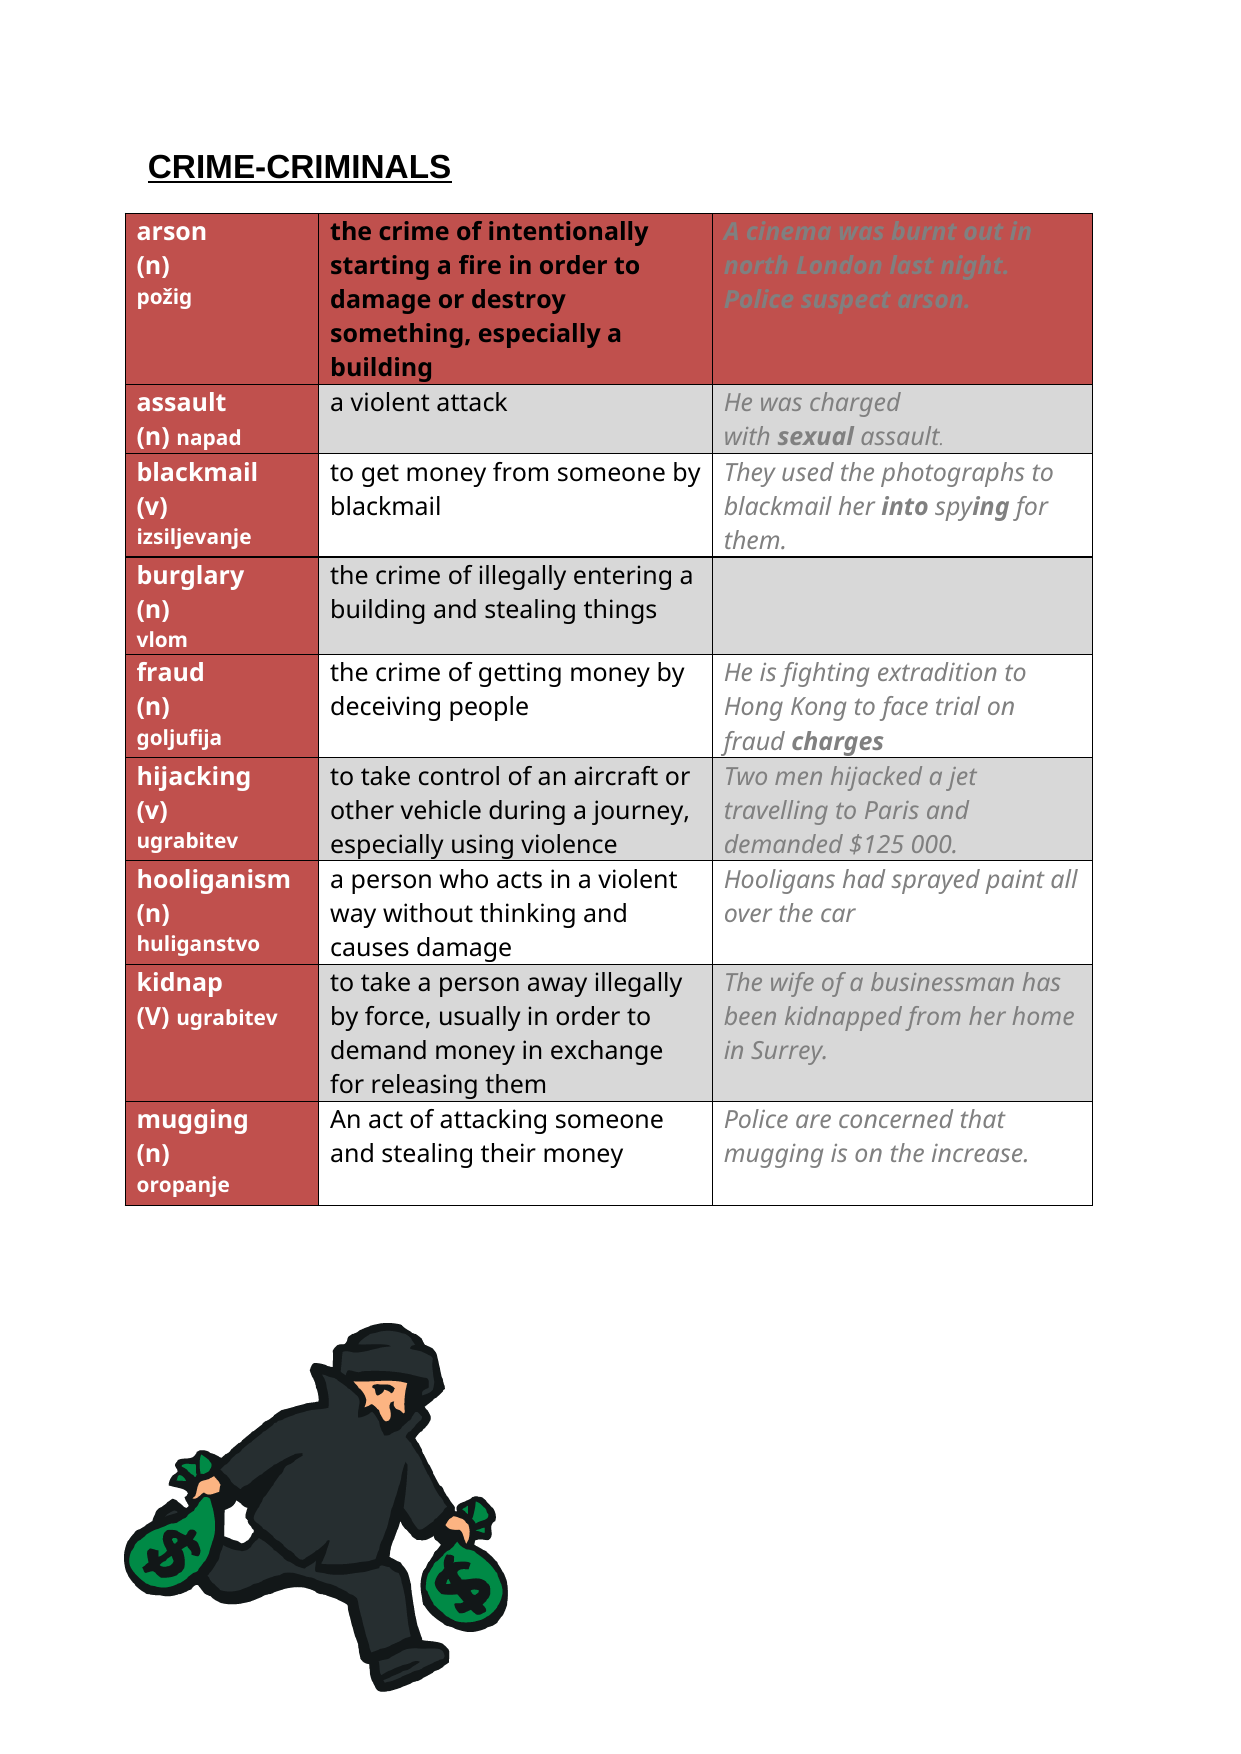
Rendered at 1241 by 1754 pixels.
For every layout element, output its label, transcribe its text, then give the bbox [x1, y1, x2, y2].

table_cell hijacking (v) ugrabitev [126, 758, 318, 860]
table_header arson (n) požig [126, 214, 318, 384]
table_cell mugging (n) oropanje [126, 1102, 318, 1205]
picture [124, 1323, 508, 1692]
table_cell blackmail (v) izsiljevanje [126, 454, 318, 556]
table_cell to get money from someone by blackmail [319, 454, 712, 556]
table_header the crime of intentionally starting a fire in order to damage or destroy something, especially a building [319, 214, 712, 384]
table_cell fraud (n) goljufija [126, 655, 318, 757]
table_cell They used the photographs to blackmail her into spying for them. [713, 454, 1092, 556]
table_cell to take a person away illegally by force, usually in order to demand money in exchange for releasing them [319, 965, 712, 1101]
table_cell burglary (n) vlom [126, 558, 318, 654]
table_cell the crime of illegally entering a building and stealing things [319, 558, 712, 654]
table_cell hooliganism (n) huliganstvo [126, 861, 318, 964]
table_cell [713, 558, 1092, 654]
table_cell The wife of a businessman has been kidnapped from her home in Surrey. [713, 965, 1092, 1101]
table_cell assault (n) napad [126, 385, 318, 453]
table_cell Police are concerned that mugging is on the increase. [713, 1102, 1092, 1205]
table_cell He is fighting extradition to Hong Kong to face trial on fraud charges [713, 655, 1092, 757]
table_cell to take control of an aircraft or other vehicle during a journey, especially using violence [319, 758, 712, 860]
table_header A cinema was burnt out in north London last night. Police suspect arson. [713, 214, 1092, 384]
table_cell a person who acts in a violent way without thinking and causes damage [319, 861, 712, 964]
table_cell the crime of getting money by deceiving people [319, 655, 712, 757]
table_cell kidnap (V) ugrabitev [126, 965, 318, 1101]
table_cell Hooligans had sprayed paint all over the car [713, 861, 1092, 964]
table_cell Two men hijacked a jet travelling to Paris and demanded $125 000. [713, 758, 1092, 860]
table_cell He was charged with sexual assault. [713, 385, 1092, 453]
table_cell An act of attacking someone and stealing their money [319, 1102, 712, 1205]
text CRIME-CRIMINALS [148, 148, 1093, 186]
table_cell a violent attack [319, 385, 712, 453]
